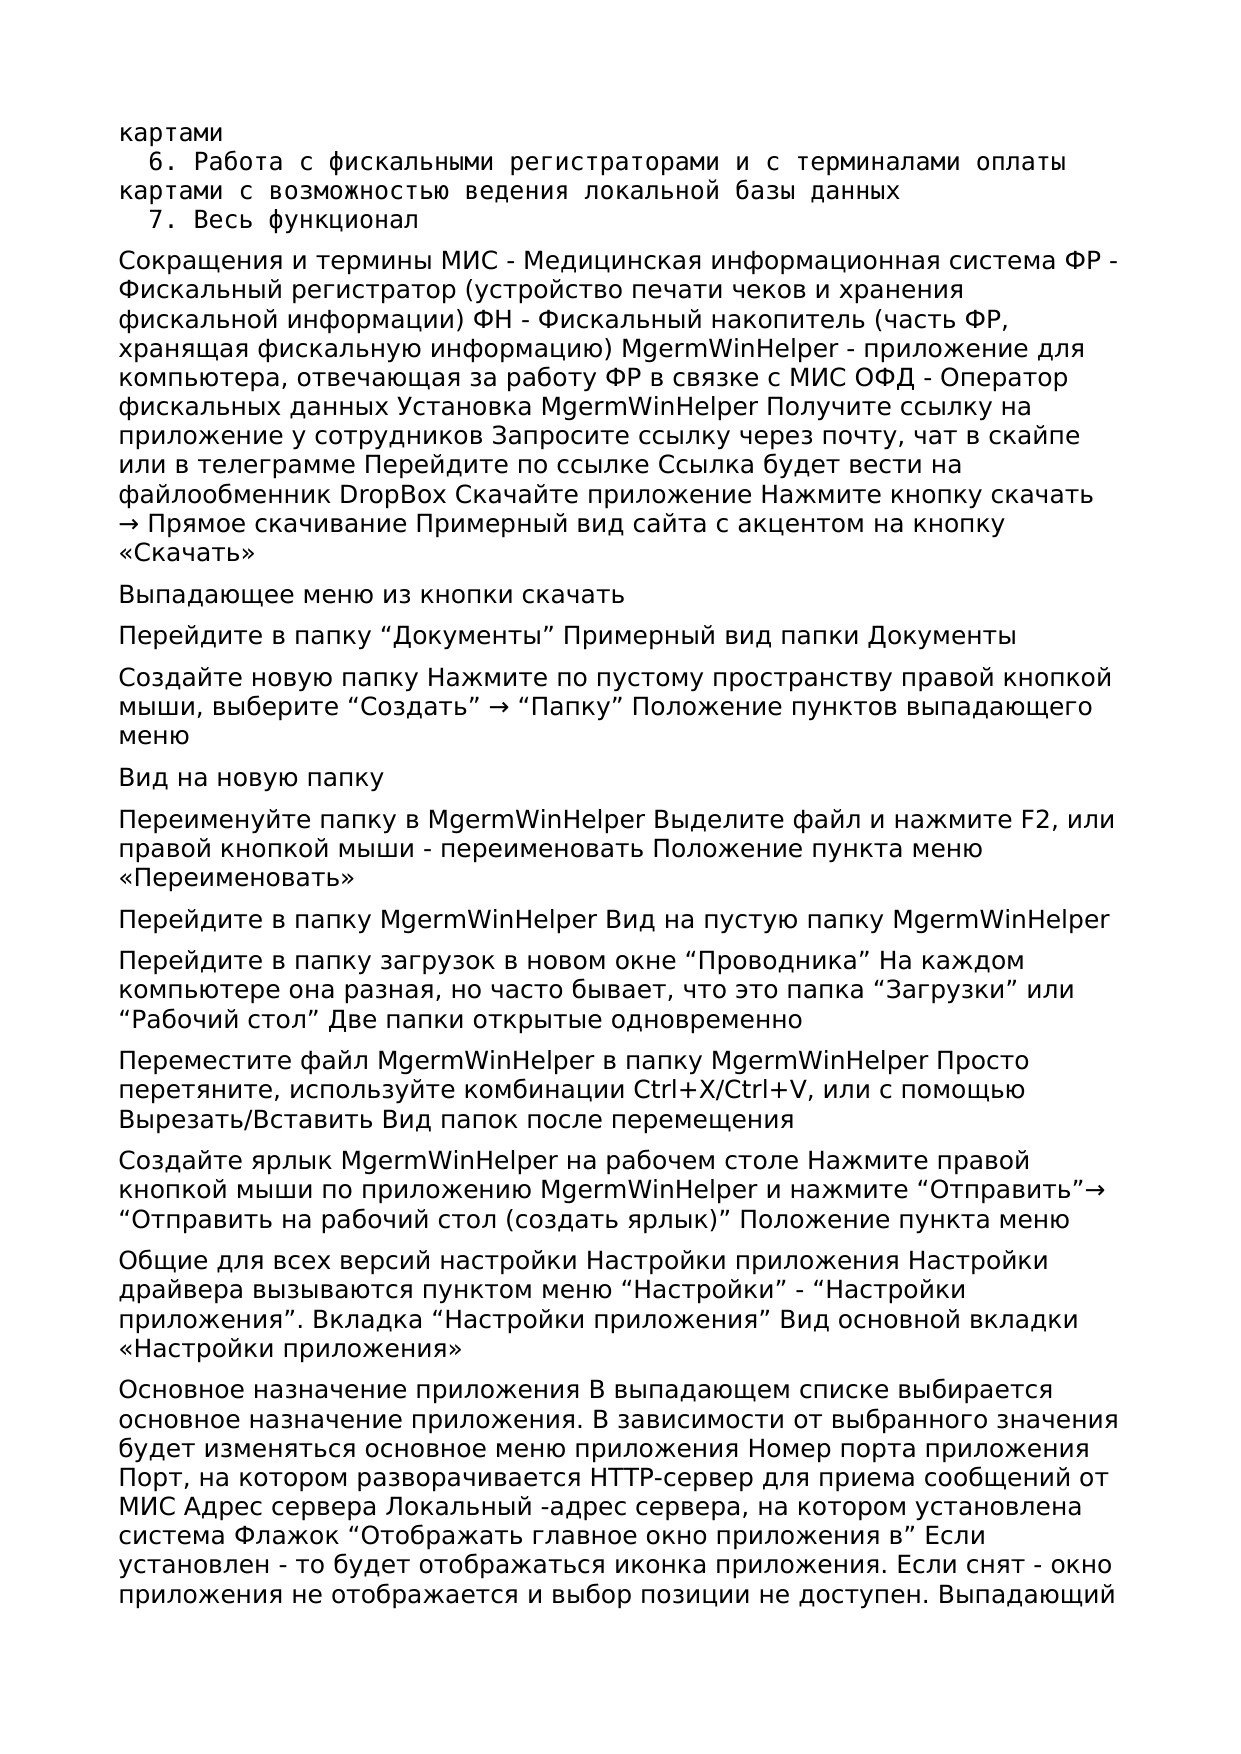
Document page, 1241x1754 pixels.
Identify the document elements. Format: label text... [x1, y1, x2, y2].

text Перейдите в папку “Документы” Примерный вид папки Документы [118, 622, 1122, 651]
text Перейдите в папку загрузок в новом окне “Проводника” На каждом компьютере она разная, но часто бывает, что это папка “Загрузки” или “Рабочий стол” Две папки открытые одновременно [118, 947, 1122, 1034]
text Общие для всех версий настройки Настройки приложения Настройки драйвера вызываются пунктом меню “Настройки” - “Настройки приложения”. Вкладка “Настройки приложения” Вид основной вкладки «Настройки приложения» [118, 1247, 1122, 1363]
text картами 6. Работа с фискальными регистраторами и с терминалами оплаты картами с возможностью ведения локальной базы данных 7. Весь функционал [118, 118, 1122, 235]
text Создайте ярлык MgermWinHelper на рабочем столе Нажмите правой кнопкой мыши по приложению MgermWinHelper и нажмите “Отправить”→ “Отправить на рабочий стол (создать ярлык)” Положение пункта меню [118, 1147, 1122, 1234]
text Переименуйте папку в MgermWinHelper Выделите файл и нажмите F2, или правой кнопкой мыши - переименовать Положение пункта меню «Переименовать» [118, 805, 1122, 892]
text Создайте новую папку Нажмите по пустому пространству правой кнопкой мыши, выберите “Создать” → “Папку” Положение пунктов выпадающего меню [118, 663, 1122, 751]
text Сокращения и термины МИС - Медицинская информационная система ФР - Фискальный регистратор (устройство печати чеков и хранения фискальной информации) ФН - Фискальный накопитель (часть ФР, хранящая фискальную информацию) MgermWinHelper - приложение для компьютера, отвечающая за работу ФР в связке с МИС ОФД - Оператор фискальных данных Установка MgermWinHelper Получите ссылку на приложение у сотрудников Запросите ссылку через почту, чат в скайпе или в телеграмме Перейдите по ссылке Ссылка будет вести на файлообменник DropBox Скачайте приложение Нажмите кнопку скачать → Прямое скачивание Примерный вид сайта с акцентом на кнопку «Скачать» [118, 247, 1122, 567]
text Основное назначение приложения В выпадающем списке выбирается основное назначение приложения. В зависимости от выбранного значения будет изменяться основное меню приложения Номер порта приложения Порт, на котором разворачивается HTTP-сервер для приема сообщений от МИС Адрес сервера Локальный -адрес сервера, на котором установлена система Флажок “Отображать главное окно приложения в” Если установлен - то будет отображаться иконка приложения. Если снят - окно приложения не отображается и выбор позиции не доступен. Выпадающий [118, 1376, 1122, 1609]
text Перейдите в папку MgermWinHelper Вид на пустую папку MgermWinHelper [118, 905, 1122, 934]
text Выпадающее меню из кнопки скачать [118, 580, 1122, 609]
text Переместите файл MgermWinHelper в папку MgermWinHelper Просто перетяните, используйте комбинации Ctrl+X/Ctrl+V, или с помощью Вырезать/Вставить Вид папок после перемещения [118, 1047, 1122, 1134]
text Вид на новую папку [118, 763, 1122, 792]
